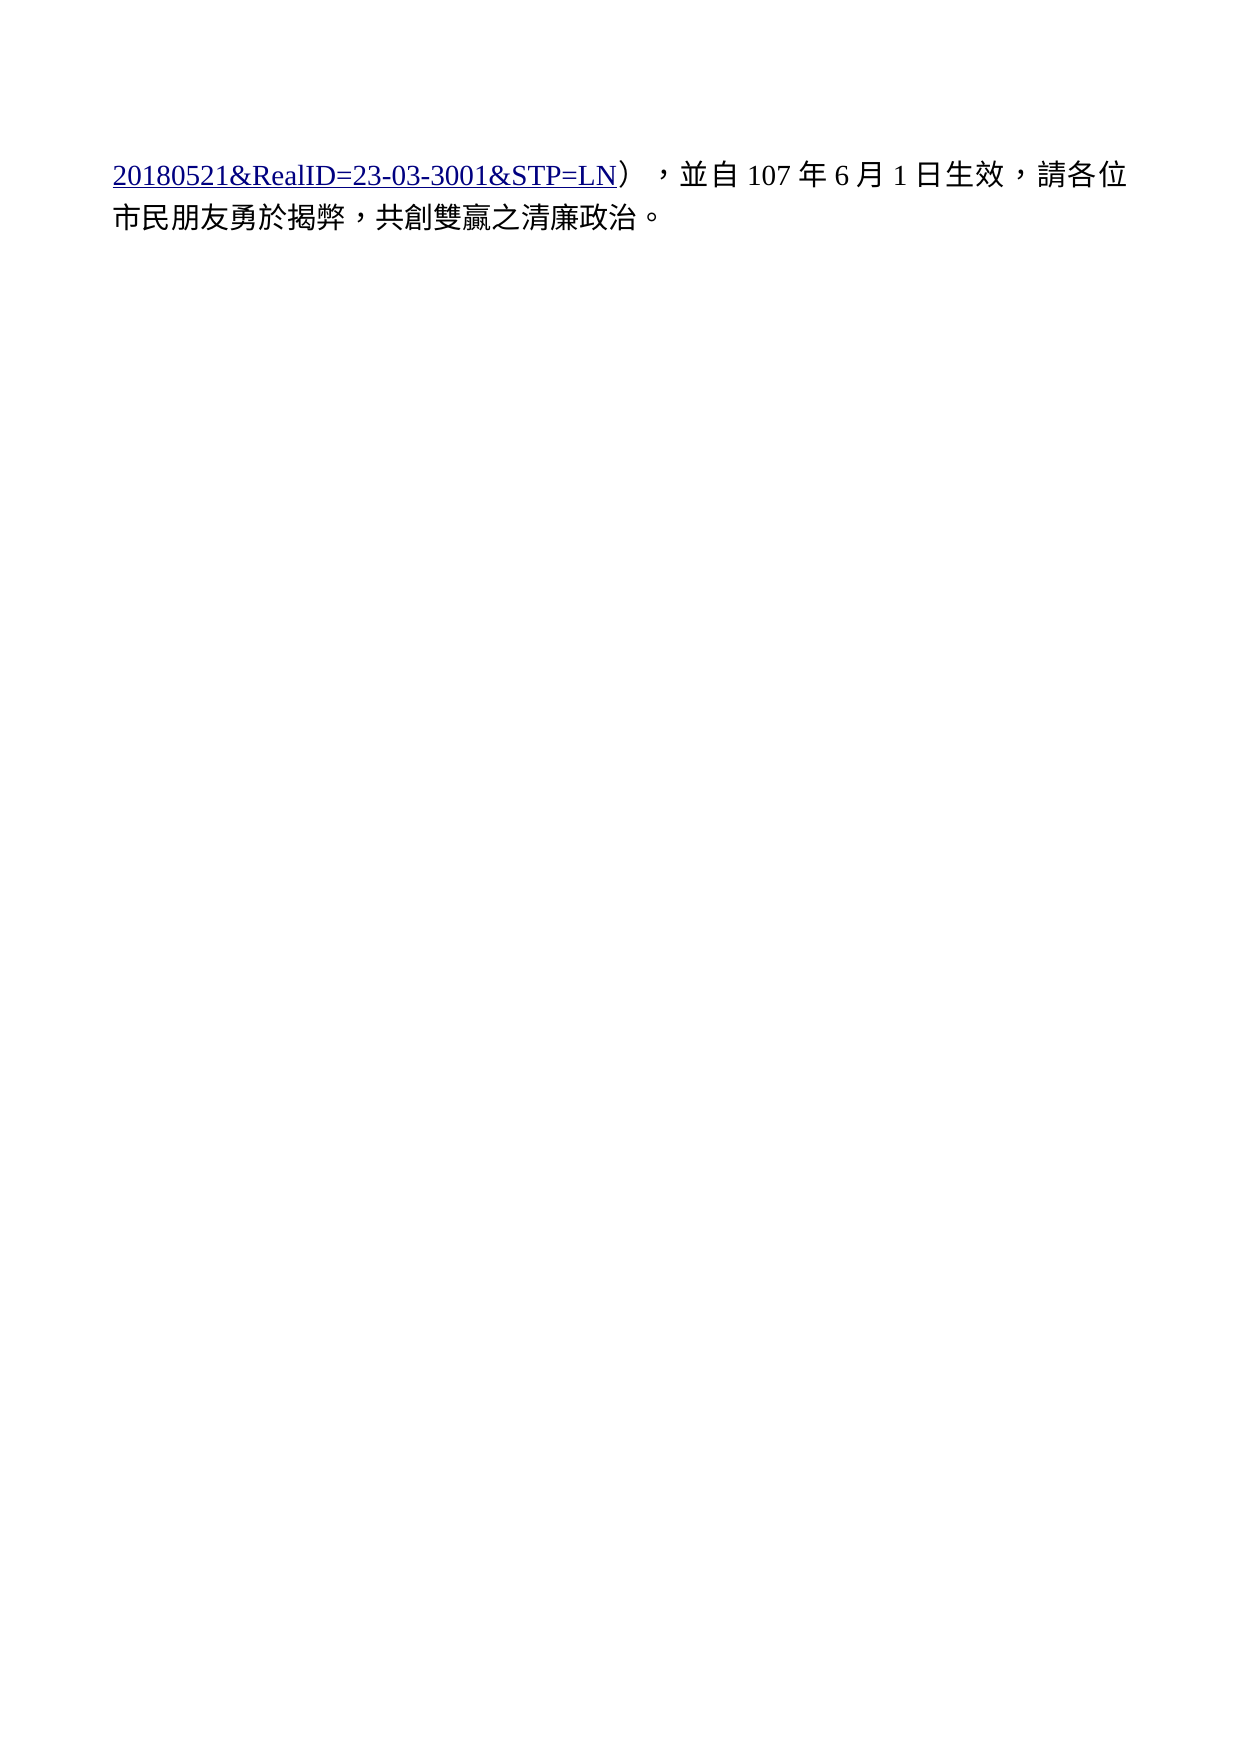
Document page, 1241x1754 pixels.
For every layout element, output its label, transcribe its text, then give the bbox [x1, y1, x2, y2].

text 20180521&RealID=23-03-3001&STP=LN），並自107年6月1日生效，請各位市民朋友勇於揭弊，共創雙贏之清廉政治。 [112, 150, 1128, 237]
